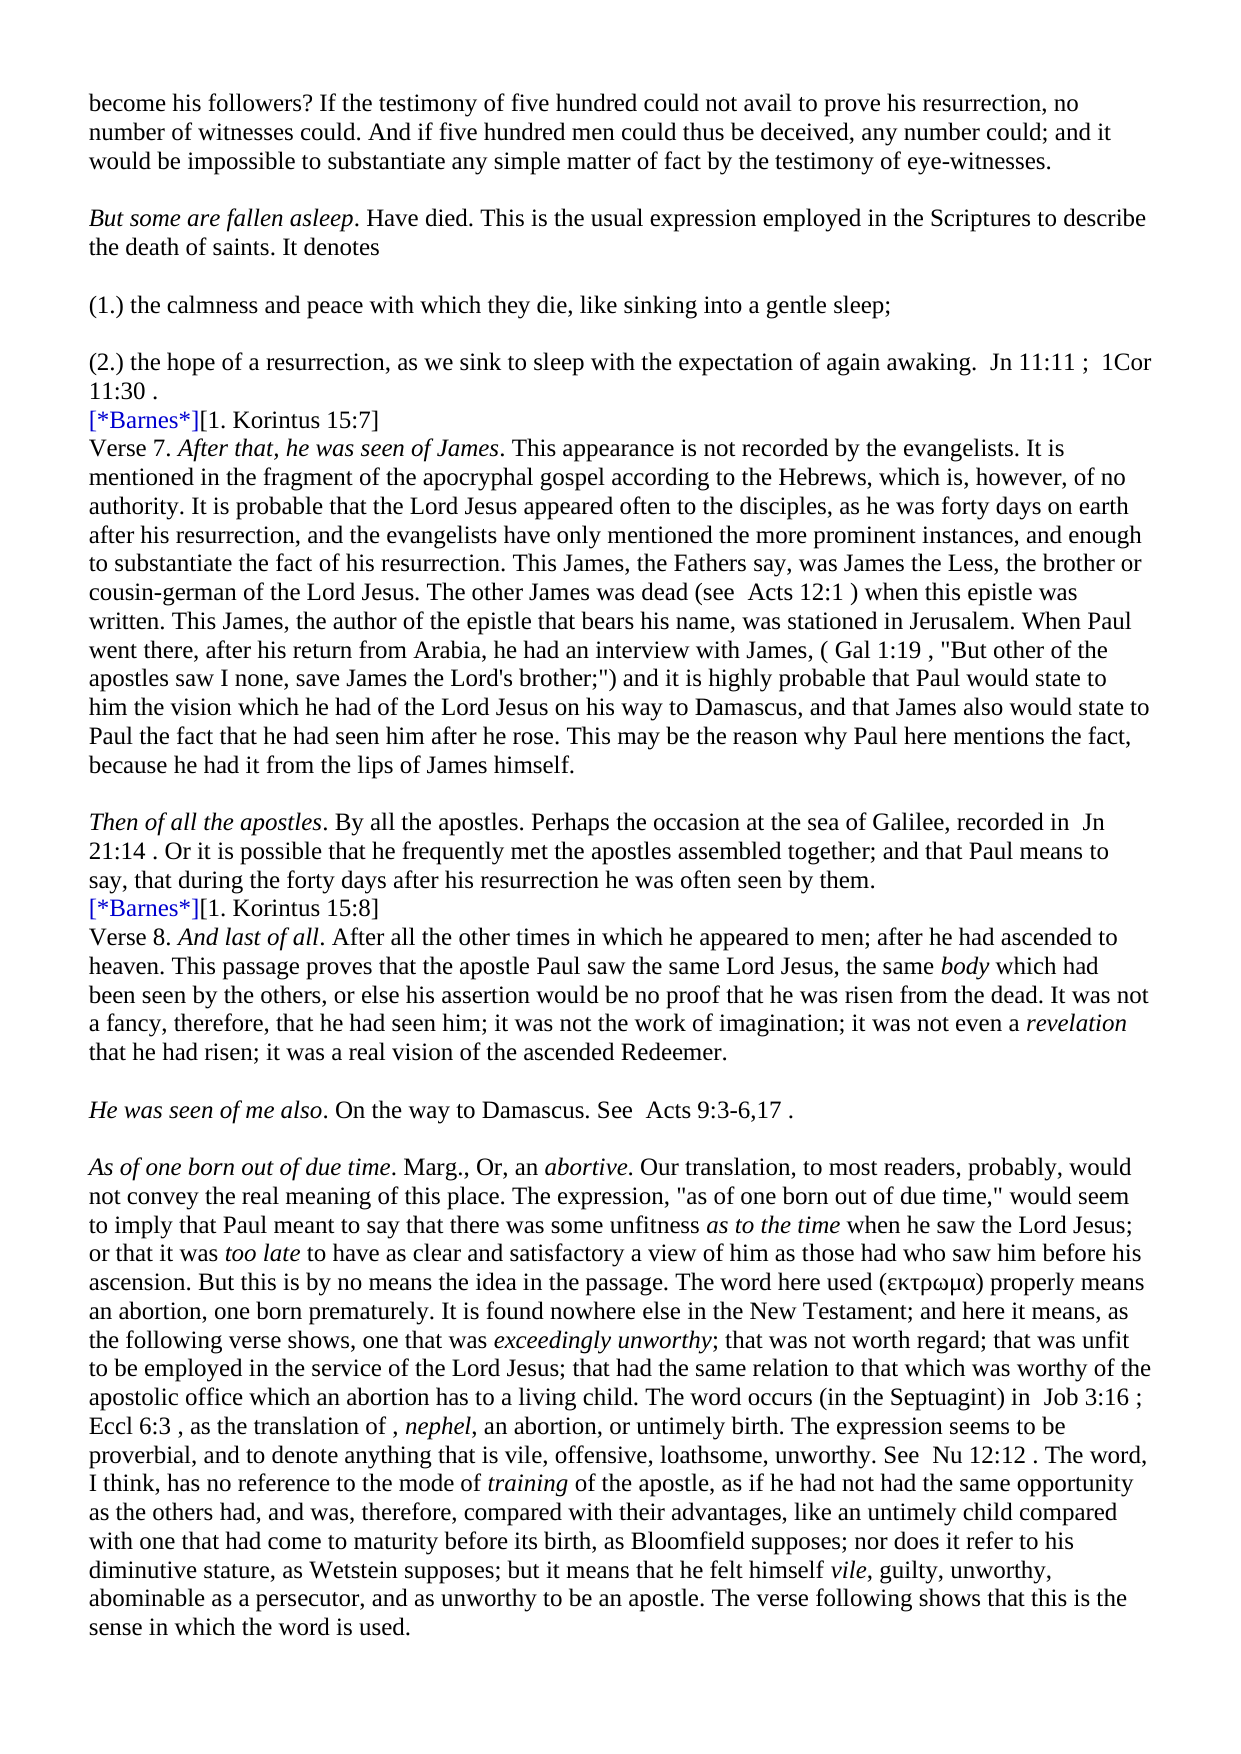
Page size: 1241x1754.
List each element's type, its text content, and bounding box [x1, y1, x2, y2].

text [*Barnes*][1. Korintus 15:7] Verse 7. After that, he was seen of James. This appearance is not recorded by the evangelists. It is mentioned in the fragment of the apocryphal gospel according to the Hebrews, which is, however, of no authority. It is probable that the Lord Jesus appeared often to the disciples, as he was forty days on earth after his resurrection, and the evangelists have only mentioned the more prominent instances, and enough to substantiate the fact of his resurrection. This James, the Fathers say, was James the Less, the brother or cousin-german of the Lord Jesus. The other James was dead (see Acts 12:1 ) when this epistle was written. This James, the author of the epistle that bears his name, was stationed in Jerusalem. When Paul went there, after his return from Arabia, he had an interview with James, ( Gal 1:19 , "But other of the apostles saw I none, save James the Lord's brother;") and it is highly probable that Paul would state to him the vision which he had of the Lord Jesus on his way to Damascus, and that James also would state to Paul the fact that he had seen him after he rose. This may be the reason why Paul here mentions the fact, because he had it from the lips of James himself. Then of all the apostles. By all the apostles. Perhaps the occasion at the sea of Galilee, recorded in Jn 21:14 . Or it is possible that he frequently met the apostles assembled together; and that Paul means to say, that during the forty days after his resurrection he was often seen by them. [88, 405, 1152, 893]
text [*Barnes*][1. Korintus 15:8] Verse 8. And last of all. After all the other times in which he appeared to men; after he had ascended to heaven. This passage proves that the apostle Paul saw the same Lord Jesus, the same body which had been seen by the others, or else his assertion would be no proof that he was risen from the dead. It was not a fancy, therefore, that he had seen him; it was not the work of imagination; it was not even a revelation that he had risen; it was a real vision of the ascended Redeemer. He was seen of me also. On the way to Damascus. See Acts 9:3-6,17 . As of one born out of due time. Marg., Or, an abortive. Our translation, to most readers, probably, would not convey the real meaning of this place. The expression, "as of one born out of due time," would seem to imply that Paul meant to say that there was some unfitness as to the time when he saw the Lord Jesus; or that it was too late to have as clear and satisfactory a view of him as those had who saw him before his ascension. But this is by no means the idea in the passage. The word here used (εκτρωμα) properly means an abortion, one born prematurely. It is found nowhere else in the New Testament; and here it means, as the following verse shows, one that was exceedingly unworthy; that was not worth regard; that was unfit to be employed in the service of the Lord Jesus; that had the same relation to that which was worthy of the apostolic office which an abortion has to a living child. The word occurs (in the Septuagint) in Job 3:16 ; Eccl 6:3 , as the translation of , nephel, an abortion, or untimely birth. The expression seems to be proverbial, and to denote anything that is vile, offensive, loathsome, unworthy. See Nu 12:12 . The word, I think, has no reference to the mode of training of the apostle, as if he had not had the same opportunity as the others had, and was, therefore, compared with their advantages, like an untimely child compared with one that had come to maturity before its birth, as Bloomfield supposes; nor does it refer to his diminutive stature, as Wetstein supposes; but it means that he felt himself vile, guilty, unworthy, abominable as a persecutor, and as unworthy to be an apostle. The verse following shows that this is the sense in which the word is used. [88, 893, 1152, 1641]
text become his followers? If the testimony of five hundred could not avail to prove his resurrection, no number of witnesses could. And if five hundred men could thus be deceived, any number could; and it would be impossible to substantiate any simple matter of fact by the testimony of eye-witnesses. But some are fallen asleep. Have died. This is the usual expression employed in the Scriptures to describe the death of saints. It denotes (1.) the calmness and peace with which they die, like sinking into a gentle sleep; (2.) the hope of a resurrection, as we sink to sleep with the expectation of again awaking. Jn 11:11 ; 1Cor 11:30 . [88, 88, 1152, 405]
